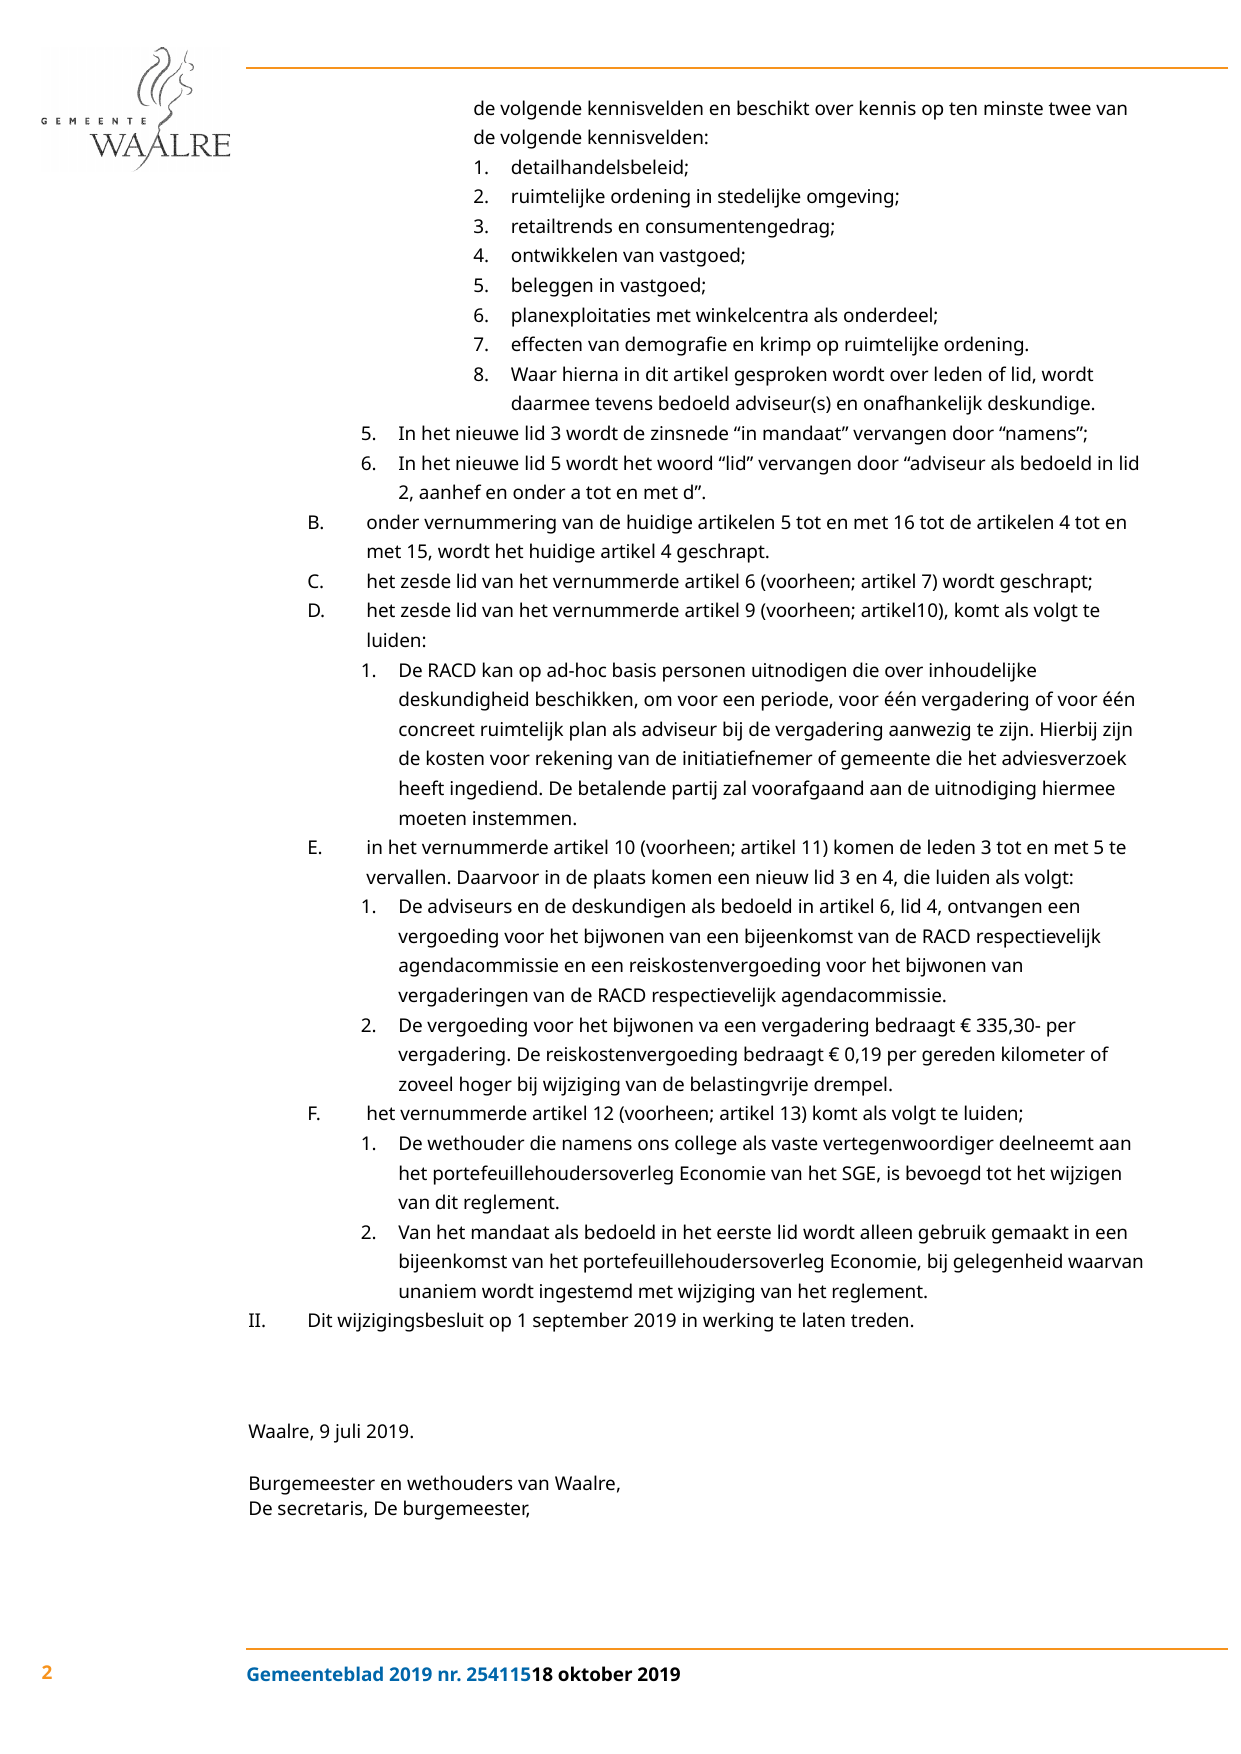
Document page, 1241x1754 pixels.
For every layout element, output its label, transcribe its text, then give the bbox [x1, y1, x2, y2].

list Waar hierna in dit artikel gesproken wordt over leden of lid, wordt daarmee tevens bedoeld adviseur(s) en onafhankelijk deskundige. [473, 361, 1152, 416]
list In het nieuwe lid 5 wordt het woord “lid” vervangen door “adviseur als bedoeld in lid 2, aanhef en onder a tot en met d”. [361, 450, 1152, 505]
text De secretaris, De burgemeester, [248, 1496, 1152, 1521]
list beleggen in vastgoed; [473, 272, 1152, 298]
list Van het mandaat als bedoeld in het eerste lid wordt alleen gebruik gemaakt in een bijeenkomst van het portefeuillehoudersoverleg Economie, bij gelegenheid waarvan unaniem wordt ingestemd met wijziging van het reglement. [361, 1219, 1152, 1304]
list De adviseurs en de deskundigen als bedoeld in artikel 6, lid 4, ontvangen een vergoeding voor het bijwonen van een bijeenkomst van de RACD respectievelijk agendacommissie en een reiskostenvergoeding voor het bijwonen van vergaderingen van de RACD respectievelijk agendacommissie. [361, 893, 1152, 1008]
list onder vernummering van de huidige artikelen 5 tot en met 16 tot de artikelen 4 tot en met 15, wordt het huidige artikel 4 geschrapt. [307, 509, 1152, 564]
list ruimtelijke ordening in stedelijke omgeving; [473, 183, 1152, 209]
list Dit wijzigingsbesluit op 1 september 2019 in werking te laten treden. [248, 1308, 1152, 1333]
list In het nieuwe lid 3 wordt de zinsnede “in mandaat” vervangen door “namens”; [361, 420, 1152, 446]
list detailhandelsbeleid; [473, 154, 1152, 180]
list het zesde lid van het vernummerde artikel 6 (voorheen; artikel 7) wordt geschrapt; [307, 568, 1152, 594]
list ontwikkelen van vastgoed; [473, 243, 1152, 268]
list De vergoeding voor het bijwonen va een vergadering bedraagt € 335,30- per vergadering. De reiskostenvergoeding bedraagt € 0,19 per gereden kilometer of zoveel hoger bij wijziging van de belastingvrije drempel. [361, 1012, 1152, 1097]
text Burgemeester en wethouders van Waalre, [248, 1470, 1152, 1496]
list planexploitaties met winkelcentra als onderdeel; [473, 302, 1152, 328]
list in het vernummerde artikel 10 (voorheen; artikel 11) komen de leden 3 tot en met 5 te vervallen. Daarvoor in de plaats komen een nieuw lid 3 en 4, die luiden als volgt: [307, 834, 1152, 890]
list De RACD kan op ad-hoc basis personen uitnodigen die over inhoudelijke deskundigheid beschikken, om voor een periode, voor één vergadering of voor één concreet ruimtelijk plan als adviseur bij de vergadering aanwezig te zijn. Hierbij zijn de kosten voor rekening van de initiatiefnemer of gemeente die het adviesverzoek heeft ingediend. De betalende partij zal voorafgaand aan de uitnodiging hiermee moeten instemmen. [361, 657, 1152, 831]
list effecten van demografie en krimp op ruimtelijke ordening. [473, 331, 1152, 357]
list het zesde lid van het vernummerde artikel 9 (voorheen; artikel10), komt als volgt te luiden: [307, 598, 1152, 653]
list retailtrends en consumentengedrag; [473, 213, 1152, 239]
list het vernummerde artikel 12 (voorheen; artikel 13) komt als volgt te luiden; [307, 1101, 1152, 1126]
list de volgende kennisvelden en beschikt over kennis op ten minste twee van de volgende kennisvelden: [436, 95, 1152, 150]
list De wethouder die namens ons college als vaste vertegenwoordiger deelneemt aan het portefeuillehoudersoverleg Economie van het SGE, is bevoegd tot het wijzigen van dit reglement. [361, 1130, 1152, 1215]
text Waalre, 9 juli 2019. [248, 1418, 1152, 1444]
picture [41, 47, 231, 172]
